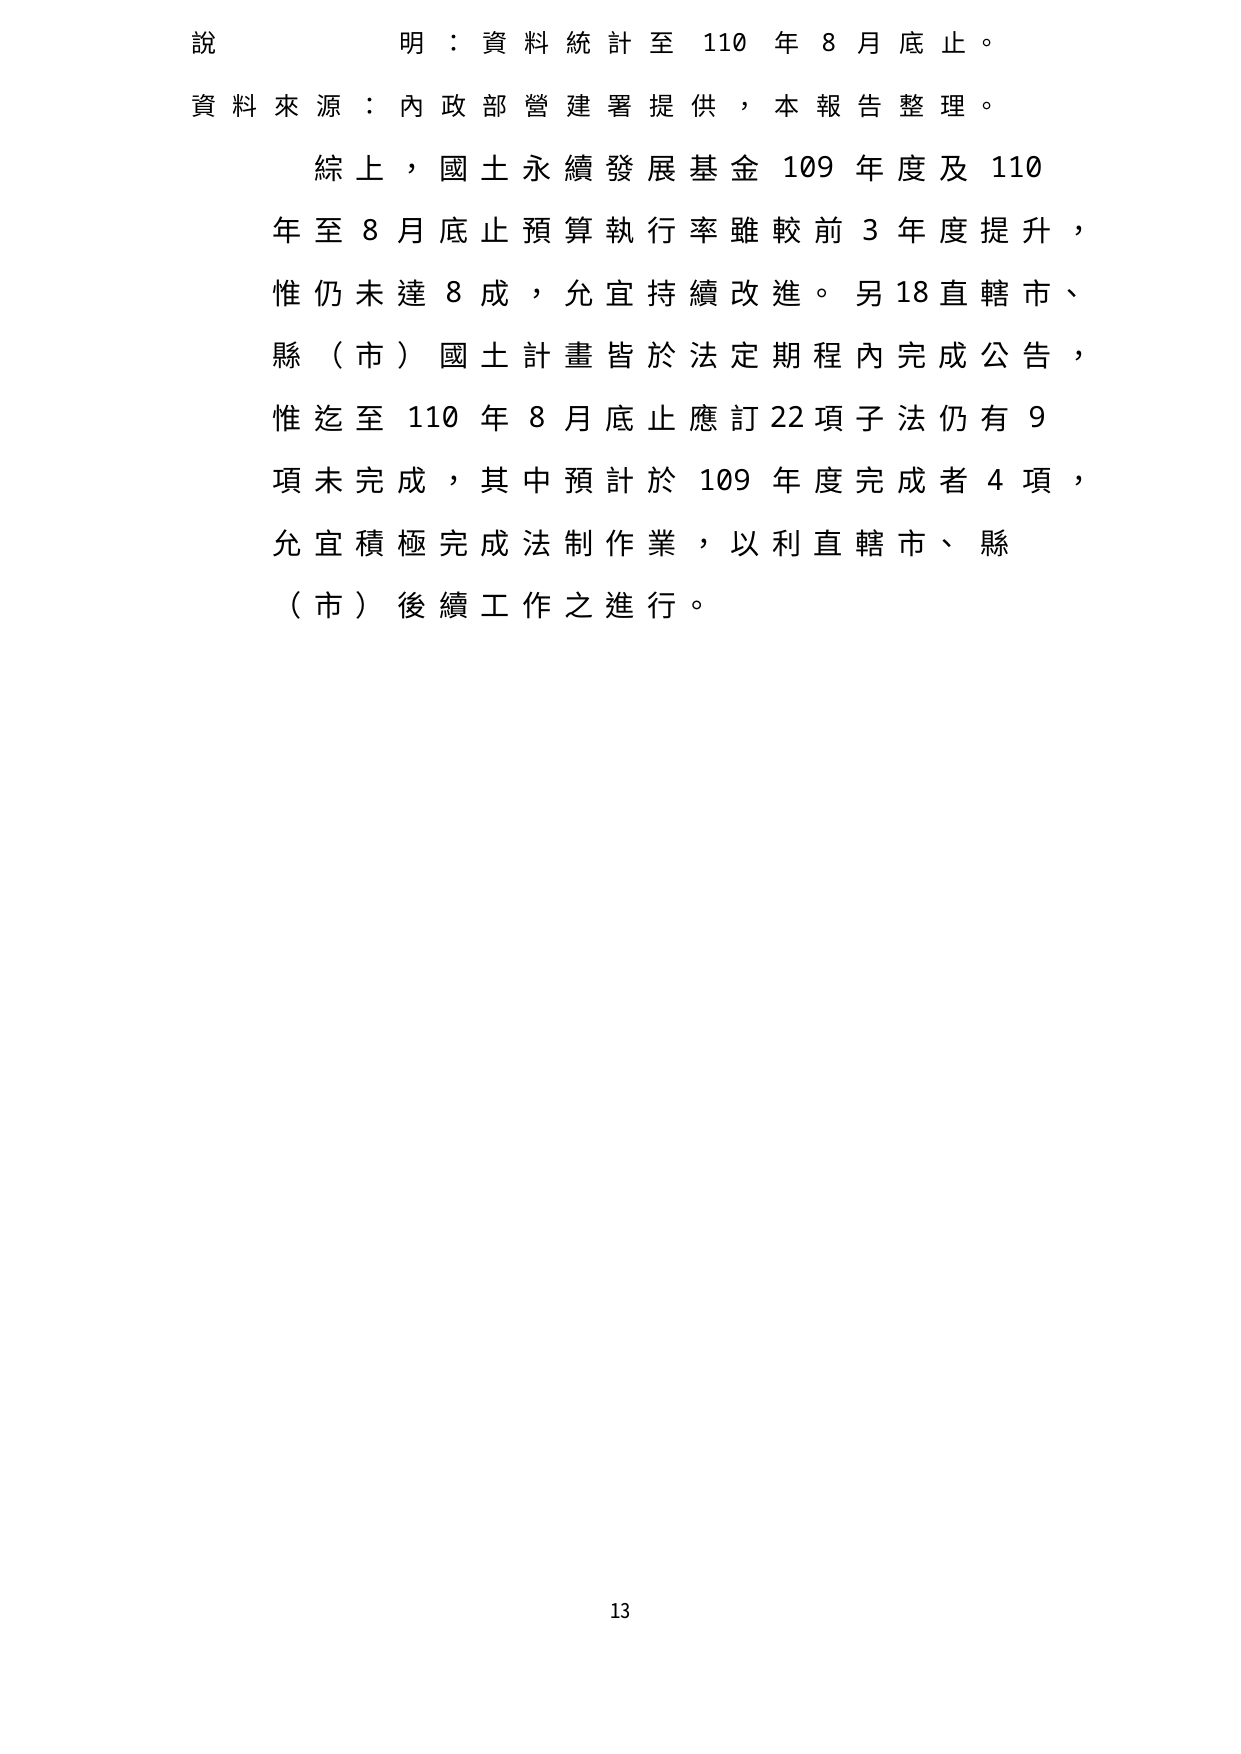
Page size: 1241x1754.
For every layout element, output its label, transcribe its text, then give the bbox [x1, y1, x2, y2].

text 資料來源：內政部營建署提供，本報告整理。 [180, 62, 1058, 125]
text 綜上，國土永續發展基金109年度及110年至8月底止預算執行率雖較前3年度提升，惟仍未達8成，允宜持續改進。另18直轄市、縣（市）國土計畫皆於法定期程內完成公告，惟迄至110年8月底止應訂22項子法仍有9項未完成，其中預計於109年度完成者4項，允宜積極完成法制作業，以利直轄市、縣（市）後續工作之進行。 [242, 125, 1058, 625]
text 說 明：資料統計至110年8月底止。 [183, 0, 1058, 62]
